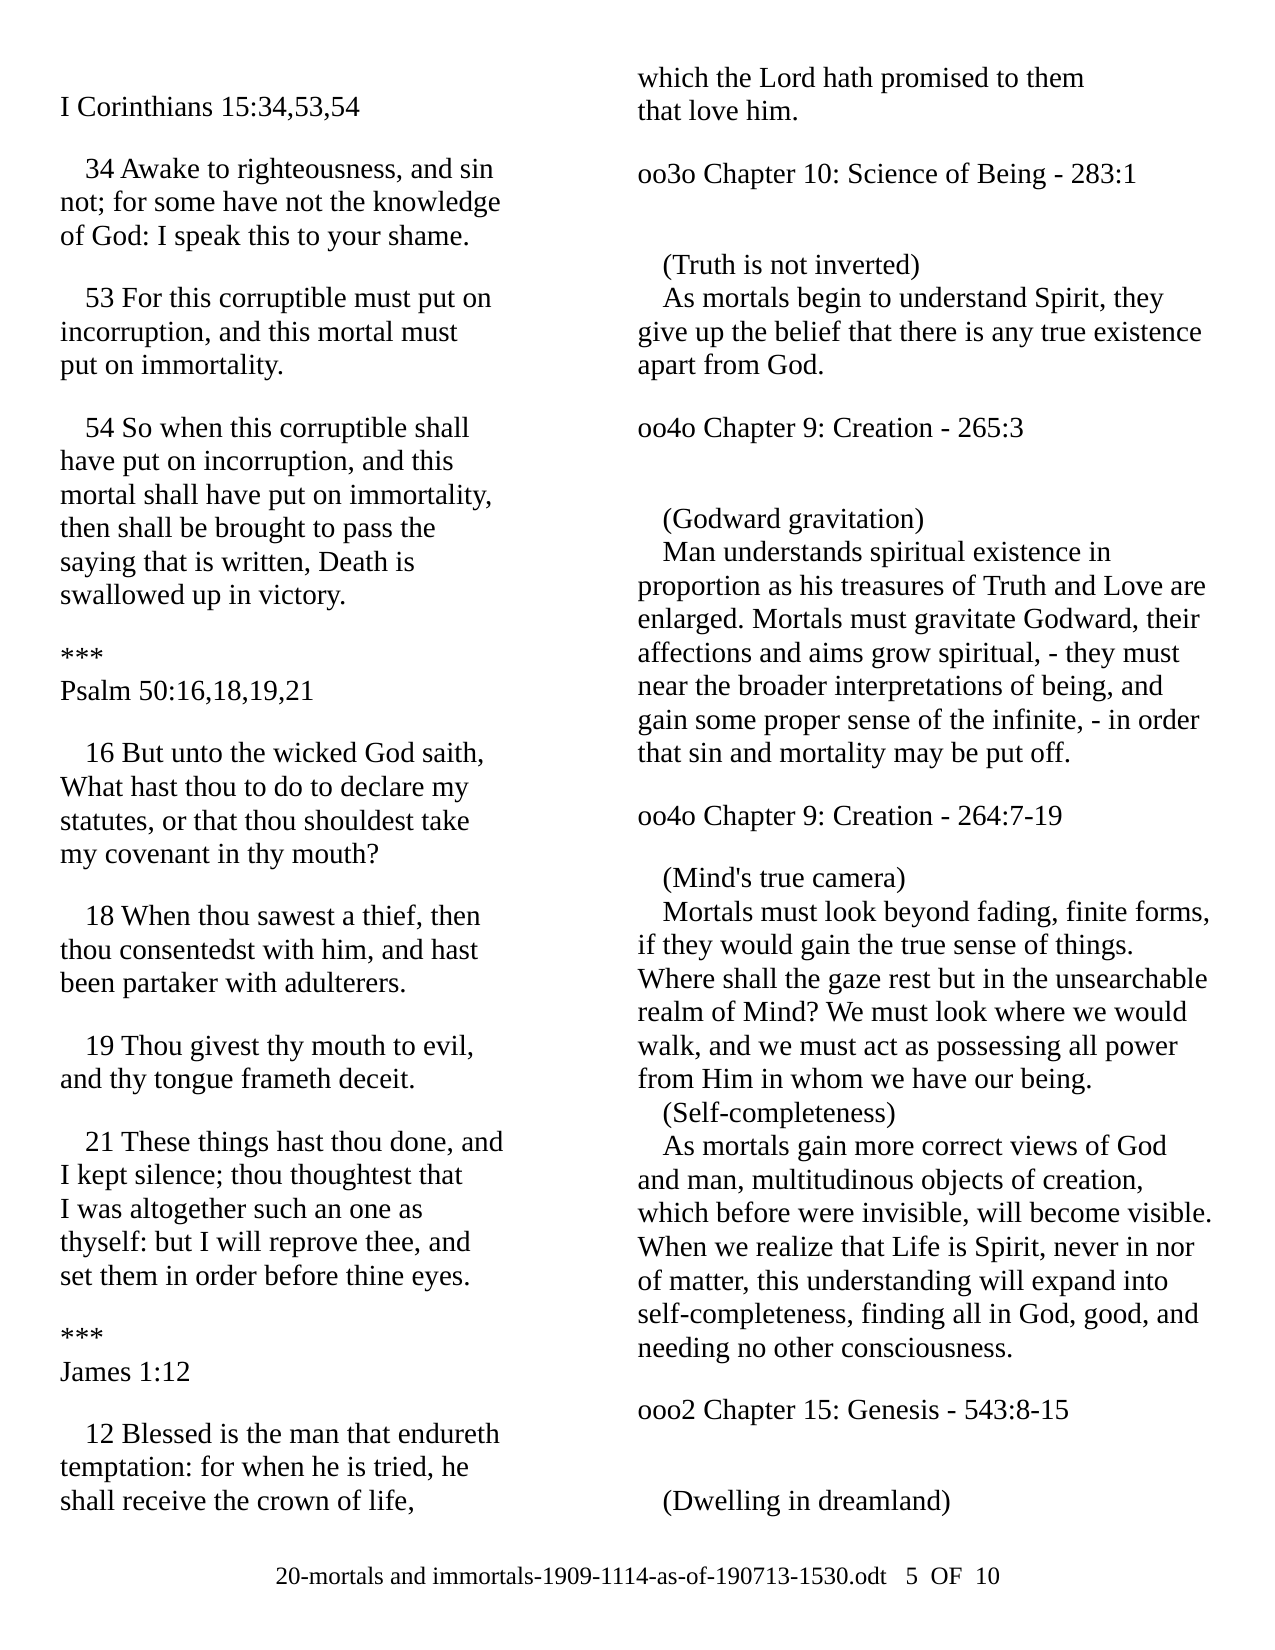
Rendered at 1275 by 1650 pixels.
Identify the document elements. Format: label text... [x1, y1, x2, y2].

text I Corinthians 15:34,53,54 34 Awake to righteousness, and sin not; for some have not the knowledge of God: I speak this to your shame. 53 For this corruptible must put on incorruption, and this mortal must put on immortality. 54 So when this corruptible shall have put on incorruption, and this mortal shall have put on immortality, then shall be brought to pass the saying that is written, Death is swallowed up in victory. *** Psalm 50:16,18,19,21 16 But unto the wicked God saith, What hast thou to do to declare my statutes, or that thou shouldest take my covenant in thy mouth? 18 When thou sawest a thief, then thou consentedst with him, and hast been partaker with adulterers. 19 Thou givest thy mouth to evil, and thy tongue frameth deceit. 21 These things hast thou done, and I kept silence; thou thoughtest that I was altogether such an one as thyself: but I will reprove thee, and set them in order before thine eyes. *** James 1:12 12 Blessed is the man that endureth temptation: for when he is tried, he shall receive the crown of life, which the Lord hath promised to them that love him. oo3o Chapter 10: Science of Being - 283:1 (Truth is not inverted) As mortals begin to understand Spirit, they give up the belief that there is any true existence apart from God. oo4o Chapter 9: Creation - 265:3 (Godward gravitation) Man understands spiritual existence in proportion as his treasures of Truth and Love are enlarged. Mortals must gravitate Godward, their affections and aims grow spiritual, - they must near the broader interpretations of being, and gain some proper sense of the infinite, - in order that sin and mortality may be put off. oo4o Chapter 9: Creation - 264:7-19 (Mind's true camera) Mortals must look beyond fading, finite forms, if they would gain the true sense of things. Where shall the gaze rest but in the unsearchable realm of Mind? We must look where we would walk, and we must act as possessing all power from Him in whom we have our being. (Self-completeness) As mortals gain more correct views of God and man, multitudinous objects of creation, which before were invisible, will become visible. When we realize that Life is Spirit, never in nor of matter, this understanding will expand into self-completeness, finding all in God, good, and needing no other consciousness. ooo2 Chapter 15: Genesis - 543:8-15 (Dwelling in dreamland) [60, 60, 1215, 1517]
